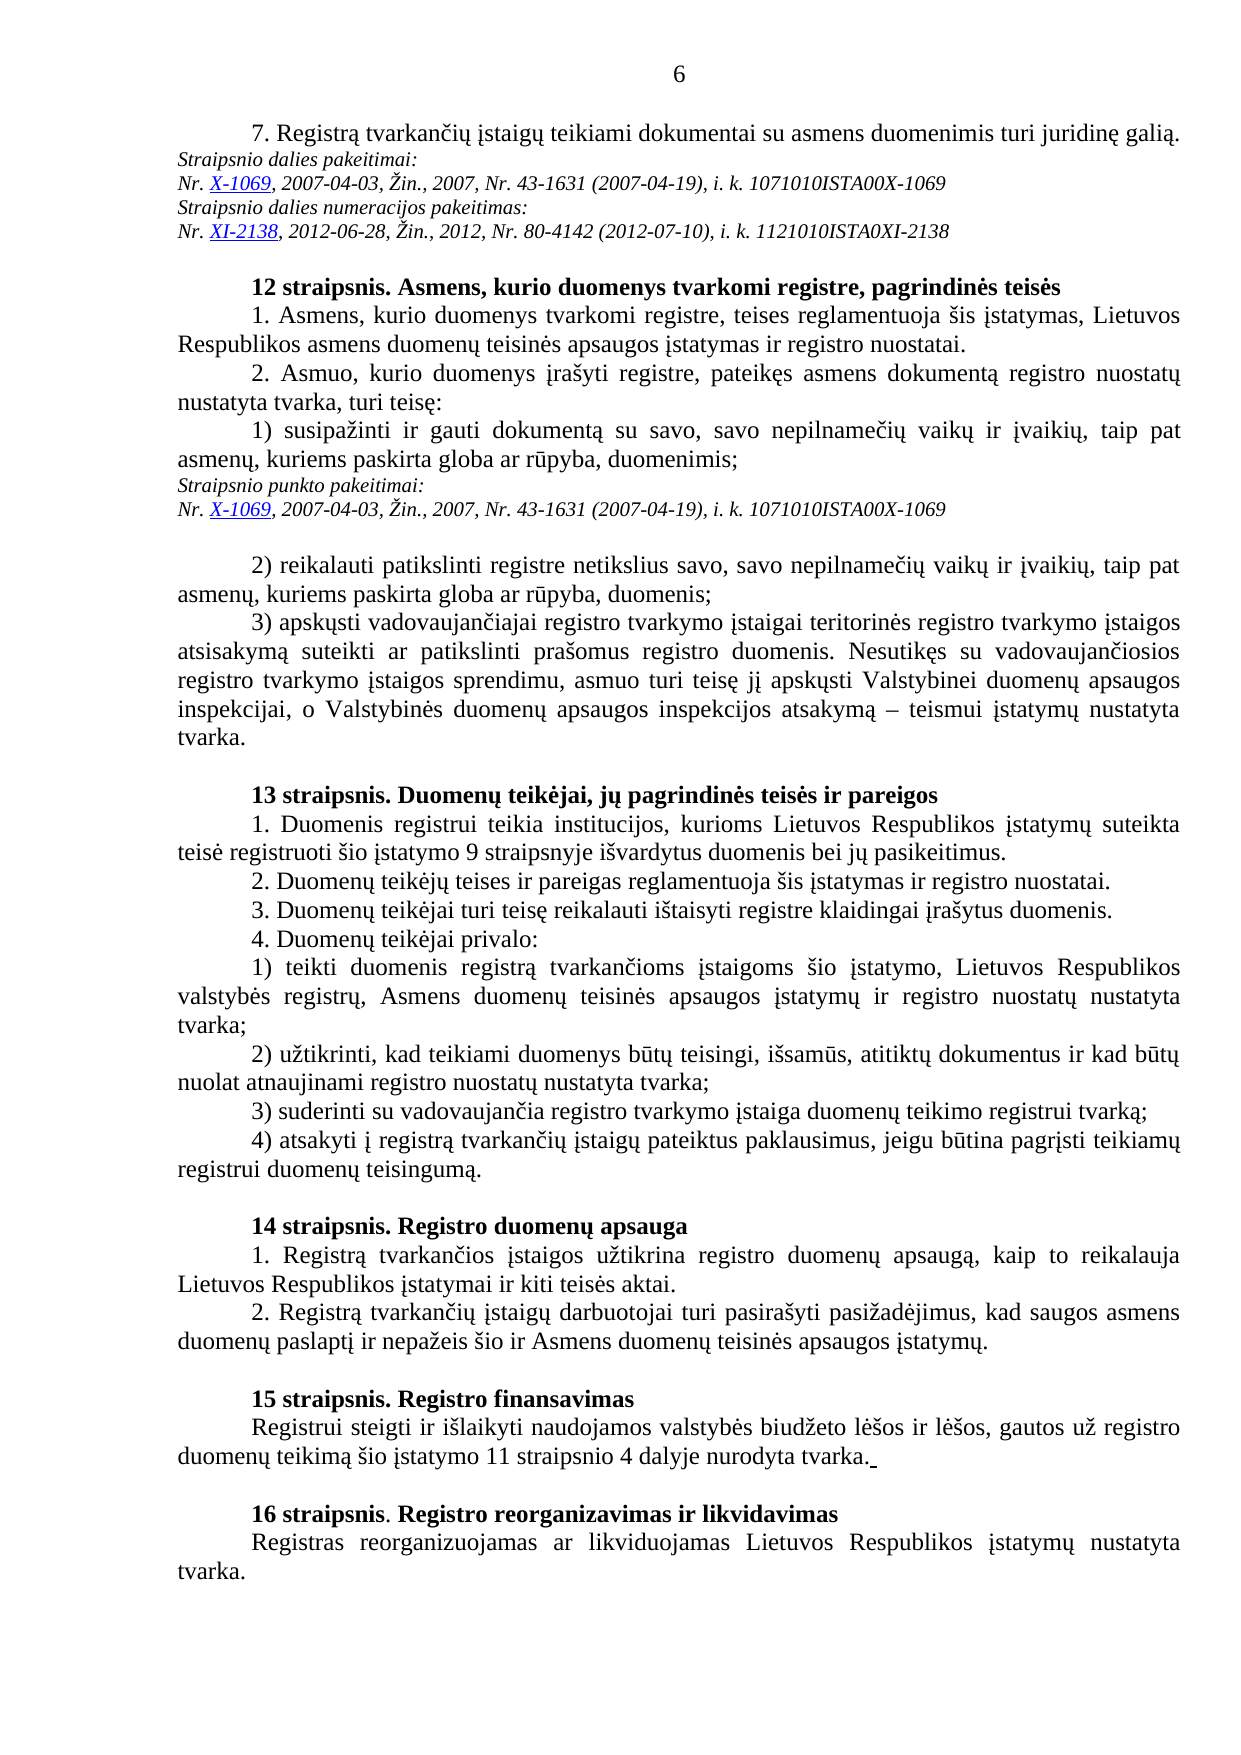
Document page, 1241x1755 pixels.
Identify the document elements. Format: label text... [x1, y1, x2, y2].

text Nr. XI-2138, 2012-06-28, Žin., 2012, Nr. 80-4142 (2012-07-10), i. k. 1121010ISTA0XI-2138 [177, 219, 1181, 243]
text Registras reorganizuojamas ar likviduojamas Lietuvos Respublikos įstatymų nustatyta tvarka. [177, 1527, 1181, 1585]
text Nr. X-1069, 2007-04-03, Žin., 2007, Nr. 43-1631 (2007-04-19), i. k. 1071010ISTA00X-1069 [177, 497, 1181, 521]
text 4. Duomenų teikėjai privalo: [177, 924, 1181, 952]
text 12 straipsnis. Asmens, kurio duomenys tvarkomi registre, pagrindinės teisės [177, 272, 1181, 301]
text 2) užtikrinti, kad teikiami duomenys būtų teisingi, išsamūs, atitiktų dokumentus ir kad būtų nuolat atnaujinami registro nuostatų nustatyta tvarka; [177, 1039, 1181, 1096]
text 13 straipsnis. Duomenų teikėjai, jų pagrindinės teisės ir pareigos [177, 780, 1181, 809]
text 2) reikalauti patikslinti registre netikslius savo, savo nepilnamečių vaikų ir įvaikių, taip pat asmenų, kuriems paskirta globa ar rūpyba, duomenis; [177, 550, 1181, 607]
text 14 straipsnis. Registro duomenų apsauga [177, 1211, 1181, 1240]
text Registrui steigti ir išlaikyti naudojamos valstybės biudžeto lėšos ir lėšos, gautos už registro duomenų teikimą šio įstatymo 11 straipsnio 4 dalyje nurodyta tvarka. [177, 1412, 1181, 1470]
text 1. Asmens, kurio duomenys tvarkomi registre, teises reglamentuoja šis įstatymas, Lietuvos Respublikos asmens duomenų teisinės apsaugos įstatymas ir registro nuostatai. [177, 301, 1181, 358]
text Straipsnio dalies numeracijos pakeitimas: [177, 195, 1181, 219]
text 2. Duomenų teikėjų teises ir pareigas reglamentuoja šis įstatymas ir registro nuostatai. [177, 866, 1181, 895]
text 1) teikti duomenis registrą tvarkančioms įstaigoms šio įstatymo, Lietuvos Respublikos valstybės registrų, Asmens duomenų teisinės apsaugos įstatymų ir registro nuostatų nustatyta tvarka; [177, 952, 1181, 1039]
text 3. Duomenų teikėjai turi teisę reikalauti ištaisyti registre klaidingai įrašytus duomenis. [177, 895, 1181, 924]
text Straipsnio dalies pakeitimai: [177, 147, 1181, 171]
text 15 straipsnis. Registro finansavimas [177, 1384, 1181, 1412]
text Nr. X-1069, 2007-04-03, Žin., 2007, Nr. 43-1631 (2007-04-19), i. k. 1071010ISTA00X-1069 [177, 171, 1181, 195]
text 3) suderinti su vadovaujančia registro tvarkymo įstaiga duomenų teikimo registrui tvarką; [177, 1096, 1181, 1125]
text 1. Duomenis registrui teikia institucijos, kurioms Lietuvos Respublikos įstatymų suteikta teisė registruoti šio įstatymo 9 straipsnyje išvardytus duomenis bei jų pasikeitimus. [177, 809, 1181, 866]
text Straipsnio punkto pakeitimai: [177, 473, 1181, 497]
text 1) susipažinti ir gauti dokumentą su savo, savo nepilnamečių vaikų ir įvaikių, taip pat asmenų, kuriems paskirta globa ar rūpyba, duomenimis; [177, 416, 1181, 473]
text 2. Registrą tvarkančių įstaigų darbuotojai turi pasirašyti pasižadėjimus, kad saugos asmens duomenų paslaptį ir nepažeis šio ir Asmens duomenų teisinės apsaugos įstatymų. [177, 1297, 1181, 1355]
text 16 straipsnis. Registro reorganizavimas ir likvidavimas [177, 1499, 1181, 1527]
text 1. Registrą tvarkančios įstaigos užtikrina registro duomenų apsaugą, kaip to reikalauja Lietuvos Respublikos įstatymai ir kiti teisės aktai. [177, 1240, 1181, 1297]
text 2. Asmuo, kurio duomenys įrašyti registre, pateikęs asmens dokumentą registro nuostatų nustatyta tvarka, turi teisę: [177, 358, 1181, 416]
text 3) apskųsti vadovaujančiajai registro tvarkymo įstaigai teritorinės registro tvarkymo įstaigos atsisakymą suteikti ar patikslinti prašomus registro duomenis. Nesutikęs su vadovaujančiosios registro tvarkymo įstaigos sprendimu, asmuo turi teisę jį apskųsti Valstybinei duomenų apsaugos inspekcijai, o Valstybinės duomenų apsaugos inspekcijos atsakymą – teismui įstatymų nustatyta tvarka. [177, 607, 1181, 751]
text 7. Registrą tvarkančių įstaigų teikiami dokumentai su asmens duomenimis turi juridinę galią. [177, 118, 1181, 147]
text 4) atsakyti į registrą tvarkančių įstaigų pateiktus paklausimus, jeigu būtina pagrįsti teikiamų registrui duomenų teisingumą. [177, 1125, 1181, 1182]
